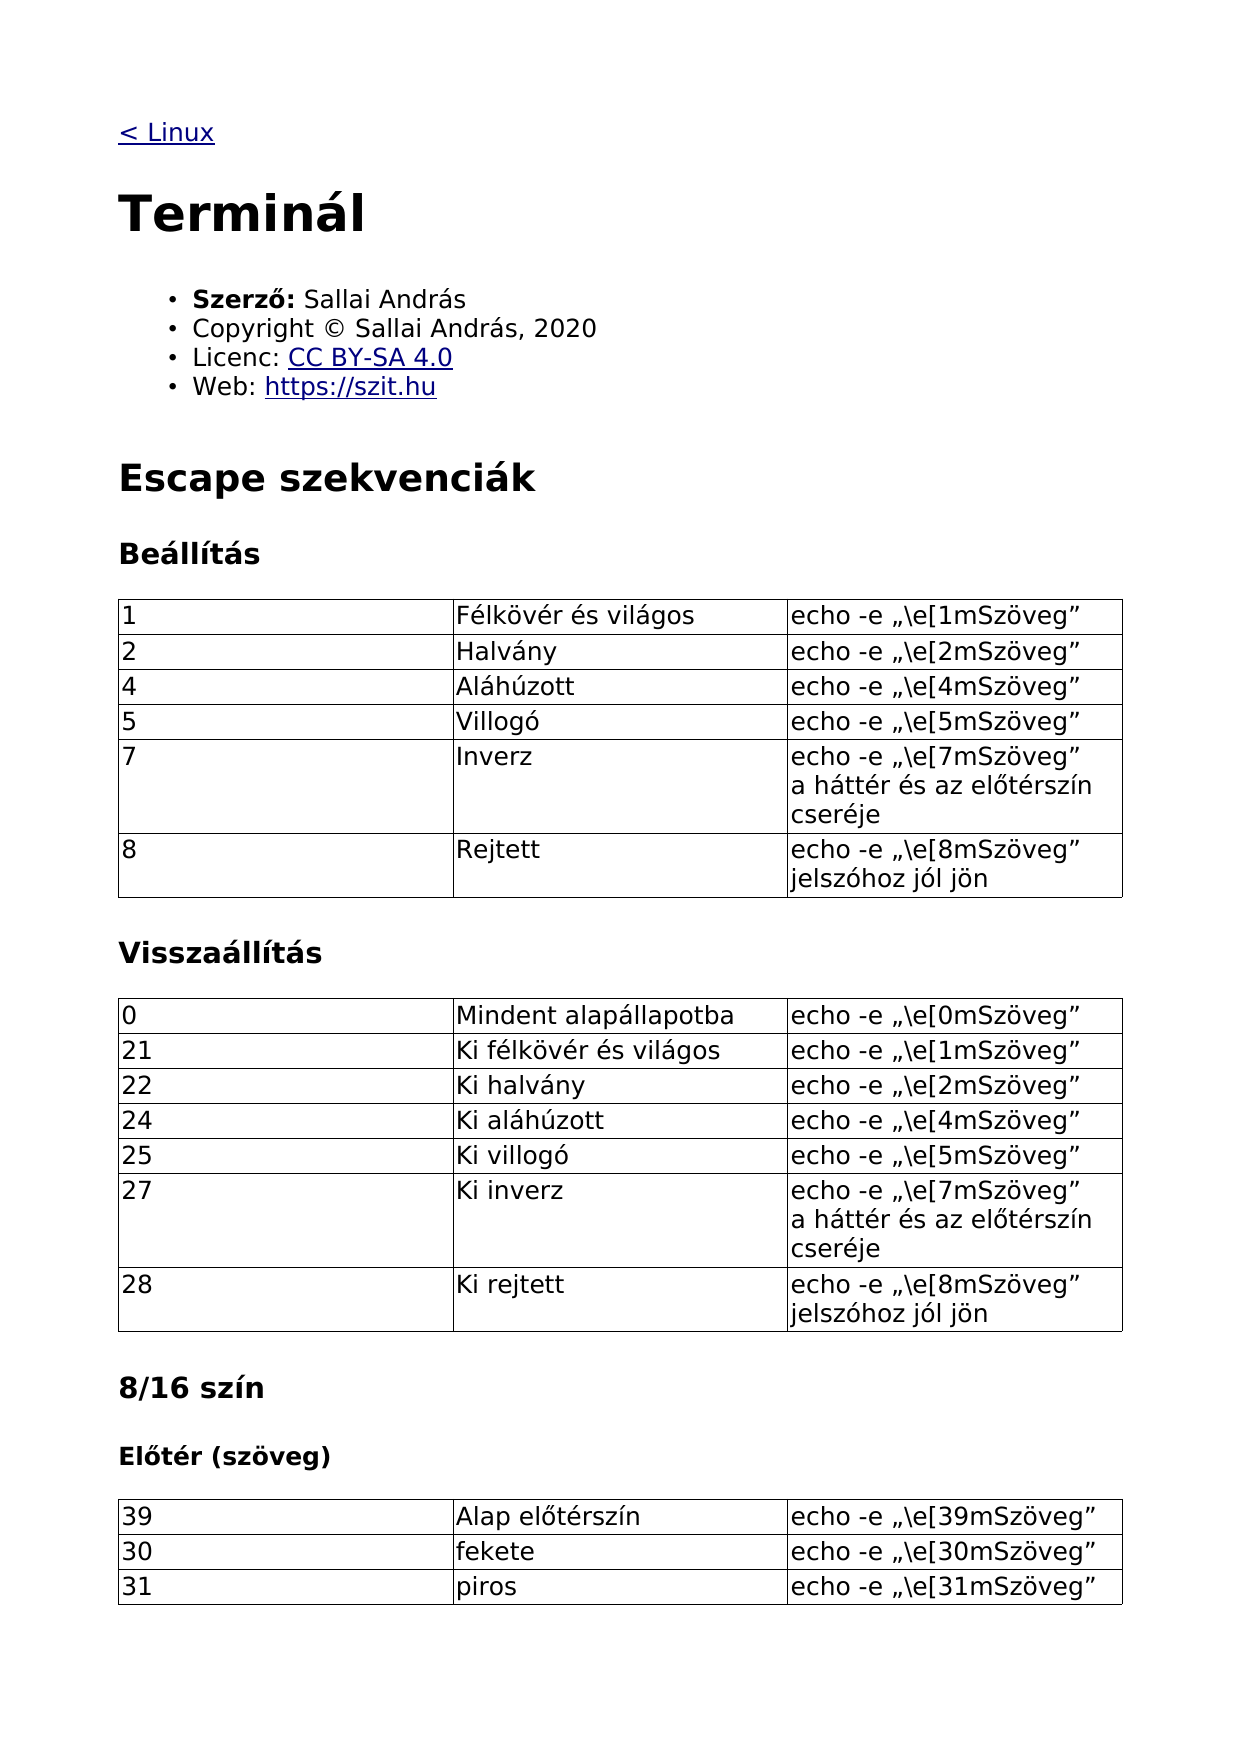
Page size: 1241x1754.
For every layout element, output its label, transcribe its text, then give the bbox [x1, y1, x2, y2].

list Copyright © Sallai András, 2020 [177, 314, 1122, 343]
table_cell echo -e „\e[4mSzöveg” [788, 670, 1122, 704]
table_cell Ki villogó [454, 1139, 787, 1173]
table_cell 24 [119, 1104, 453, 1138]
table_cell echo -e „\e[8mSzöveg” jelszóhoz jól jön [788, 1268, 1122, 1331]
table_cell Villogó [454, 705, 787, 739]
table_cell 4 [119, 670, 453, 704]
table_header 1 [119, 600, 453, 634]
table_cell Aláhúzott [454, 670, 787, 704]
text < Linux [118, 118, 1122, 147]
table_header echo -e „\e[0mSzöveg” [788, 999, 1122, 1033]
table_cell fekete [454, 1535, 787, 1569]
table_cell echo -e „\e[1mSzöveg” [788, 1034, 1122, 1068]
table_cell 8 [119, 834, 453, 897]
table_cell echo -e „\e[2mSzöveg” [788, 635, 1122, 669]
table_cell Ki halvány [454, 1069, 787, 1103]
subtitle 8/16 szín [118, 1371, 1122, 1405]
table_cell 2 [119, 635, 453, 669]
table_cell echo -e „\e[5mSzöveg” [788, 1139, 1122, 1173]
table_header Mindent alapállapotba [454, 999, 787, 1033]
subtitle Terminál [118, 185, 1122, 243]
list Szerző: Sallai András [177, 285, 1122, 314]
table_cell 25 [119, 1139, 453, 1173]
table_cell echo -e „\e[7mSzöveg” a háttér és az előtérszín cseréje [788, 740, 1122, 832]
table_cell echo -e „\e[4mSzöveg” [788, 1104, 1122, 1138]
table_cell 22 [119, 1069, 453, 1103]
table_cell Inverz [454, 740, 787, 832]
table_header 39 [119, 1500, 453, 1534]
table_cell 28 [119, 1268, 453, 1331]
table_cell echo -e „\e[5mSzöveg” [788, 705, 1122, 739]
list Licenc: CC BY-SA 4.0 [177, 343, 1122, 372]
table_cell echo -e „\e[2mSzöveg” [788, 1069, 1122, 1103]
table_header 0 [119, 999, 453, 1033]
table_cell 21 [119, 1034, 453, 1068]
table_cell Ki rejtett [454, 1268, 787, 1331]
table_cell echo -e „\e[30mSzöveg” [788, 1535, 1122, 1569]
table_cell Ki félkövér és világos [454, 1034, 787, 1068]
table_cell echo -e „\e[8mSzöveg” jelszóhoz jól jön [788, 834, 1122, 897]
table_header Alap előtérszín [454, 1500, 787, 1534]
table_cell Halvány [454, 635, 787, 669]
table_cell Ki aláhúzott [454, 1104, 787, 1138]
subtitle Escape szekvenciák [118, 456, 1122, 500]
subtitle Beállítás [118, 537, 1122, 571]
table_cell Ki inverz [454, 1174, 787, 1267]
table_cell piros [454, 1570, 787, 1604]
table_header echo -e „\e[1mSzöveg” [788, 600, 1122, 634]
table_header echo -e „\e[39mSzöveg” [788, 1500, 1122, 1534]
table_cell Rejtett [454, 834, 787, 897]
list Web: https://szit.hu [177, 372, 1122, 402]
table_cell echo -e „\e[31mSzöveg” [788, 1570, 1122, 1604]
subtitle Visszaállítás [118, 937, 1122, 971]
table_header Félkövér és világos [454, 600, 787, 634]
table_cell echo -e „\e[7mSzöveg” a háttér és az előtérszín cseréje [788, 1174, 1122, 1267]
table_cell 31 [119, 1570, 453, 1604]
subtitle Előtér (szöveg) [118, 1442, 1122, 1472]
table_cell 5 [119, 705, 453, 739]
table_cell 30 [119, 1535, 453, 1569]
table_cell 7 [119, 740, 453, 832]
table_cell 27 [119, 1174, 453, 1267]
